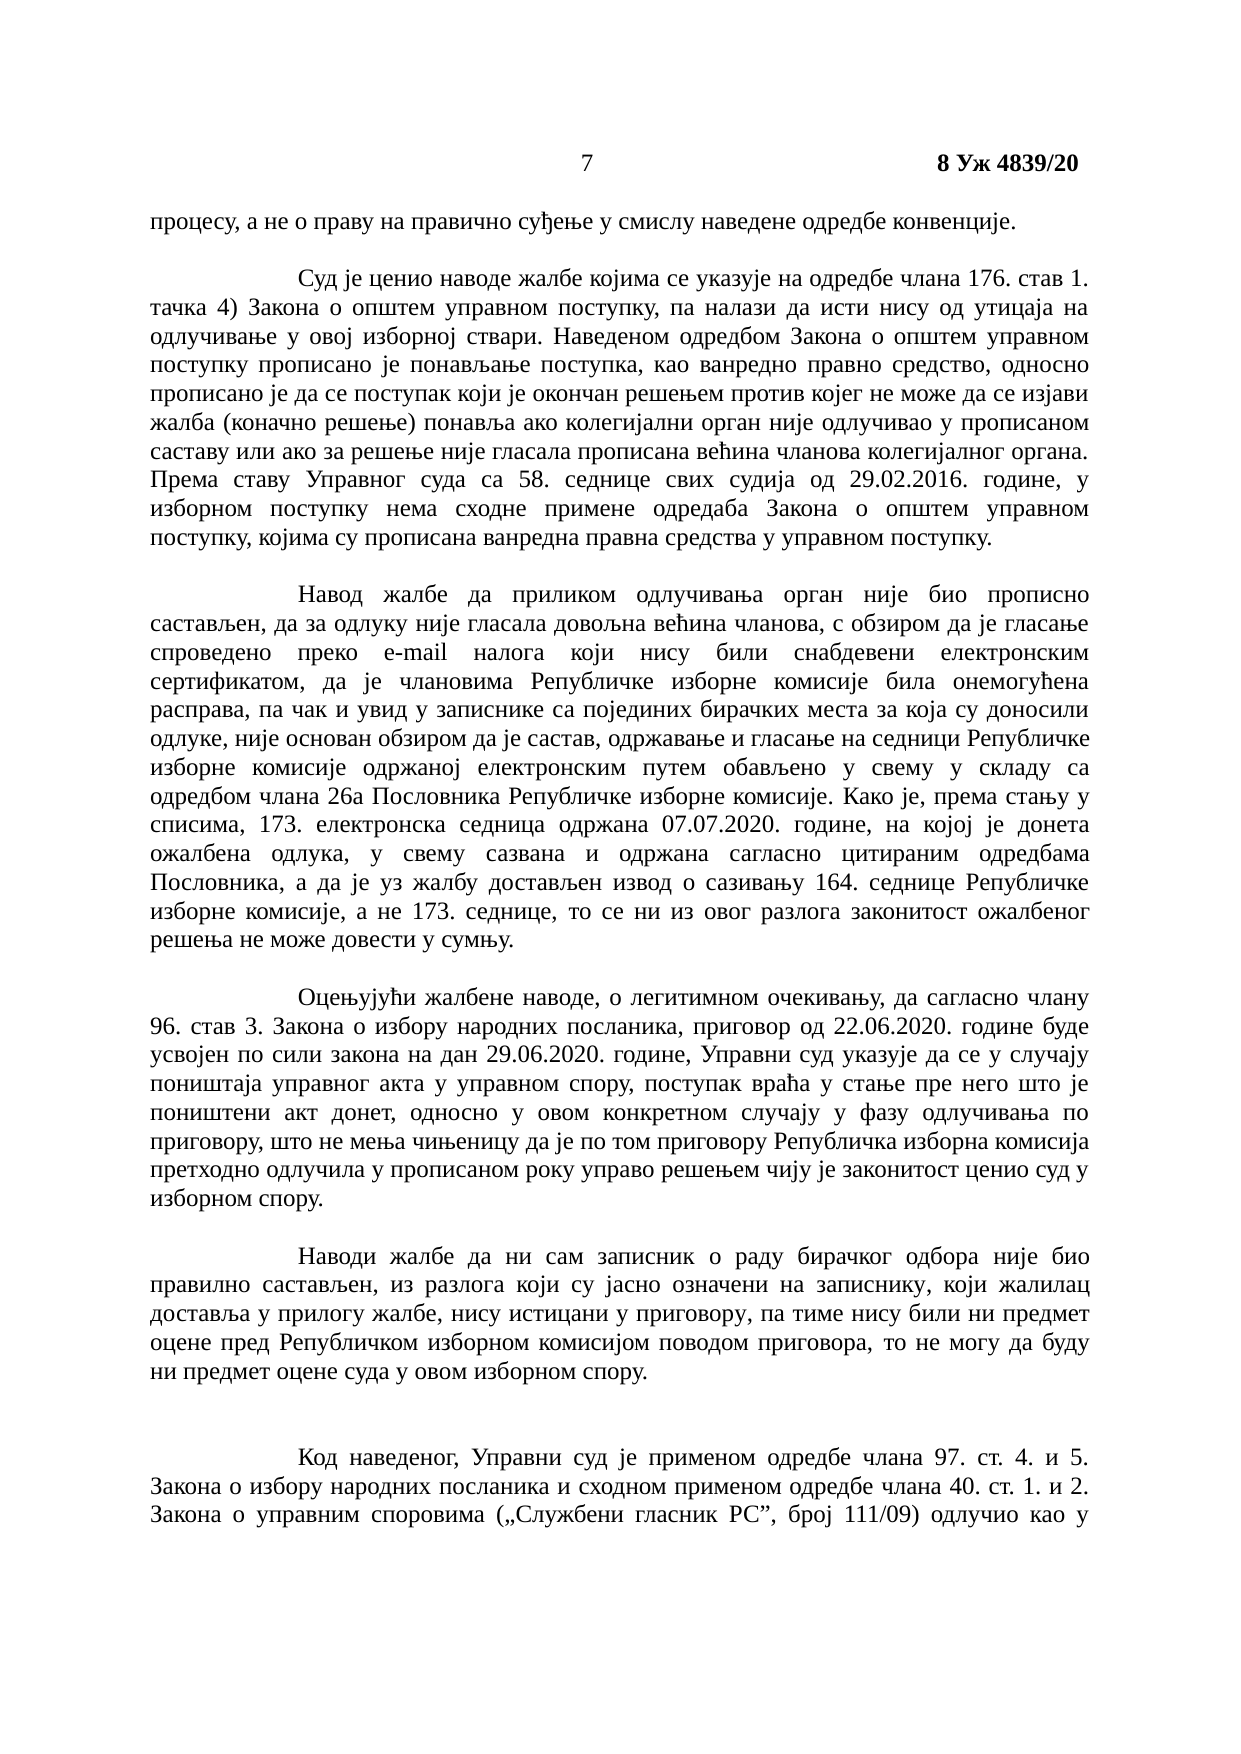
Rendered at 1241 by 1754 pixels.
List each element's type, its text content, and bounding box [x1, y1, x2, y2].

text процесу, а не о праву на правично суђење у смислу наведене одредбе конвенције. [150, 206, 1090, 234]
text Наводи жалбе да ни сам записник о раду бирачког одбора није био правилно састављен, из разлога који су јасно означени на записнику, који жалилац доставља у прилогу жалбе, нису истицани у приговору, па тиме нису били ни предмет оцене пред Републичком изборном комисијом поводом приговора, то не могу да буду ни предмет оцене суда у овом изборном спору. [150, 1241, 1090, 1384]
text Суд је ценио наводе жалбе којима се указује на одредбе члана 176. став 1. тачка 4) Закона о општем управном поступку, па налази да исти нису од утицаја на одлучивање у овој изборној ствари. Наведеном одредбом Закона о општем управном поступку прописано је понављање поступка, као ванредно правно средство, односно прописано је да се поступак који је окончан решењем против којег не може да се изјави жалба (коначно решење) понавља ако колегијални орган није одлучивао у прописаном саставу или ако за решење није гласала прописана већина чланова колегијалног органа. Према ставу Управног суда са 58. седнице свих судија од 29.02.2016. године, у изборном поступку нема сходне примене одредаба Закона о општем управном поступку, којима су прописана ванредна правна средства у управном поступку. [150, 263, 1090, 551]
text Навод жалбе да приликом одлучивања орган није био прописно састављен, да за одлуку није гласала довољна већина чланова, с обзиром да је гласање спроведено преко e-mail налога који нису били снабдевени електронским сертификатом, да је члановима Републичке изборне комисије била онемогућена расправа, па чак и увид у записнике са појединих бирачких места за која су доносили одлуке, није основан обзиром да је састав, одржавање и гласање на седници Републичке изборне комисије одржаној електронским путем обављено у свему у складу са одредбом члана 26а Пословника Републичке изборне комисије. Како је, према стању у списима, 173. електронска седница одржана 07.07.2020. године, на којој је донета ожалбена одлука, у свему сазвана и одржана сагласно цитираним одредбама Пословника, а да је уз жалбу достављен извод о сазивању 164. седнице Републичке изборне комисије, а не 173. седнице, то се ни из овог разлога законитост ожалбеног решења не може довести у сумњу. [150, 579, 1090, 953]
text Оцењујући жалбене наводе, о легитимном очекивању, да сагласно члану 96. став 3. Закона о избору народних посланика, приговор од 22.06.2020. године буде усвојен по сили закона на дан 29.06.2020. године, Управни суд указује да се у случају поништаја управног акта у управном спору, поступак враћа у стање пре него што је поништени акт донет, односно у овом конкретном случају у фазу одлучивања по приговору, што не мења чињеницу да је по том приговору Републичка изборна комисија претходно одлучила у прописаном року управо решењем чију је законитост ценио суд у изборном спору. [150, 982, 1090, 1212]
text Код наведеног, Управни суд је применом одредбе члана 97. ст. 4. и 5. Закона о избору народних посланика и сходном применом одредбе члана 40. ст. 1. и 2. Закона о управним споровима („Службени гласник РС”, број 111/09) одлучио као у [150, 1442, 1090, 1528]
